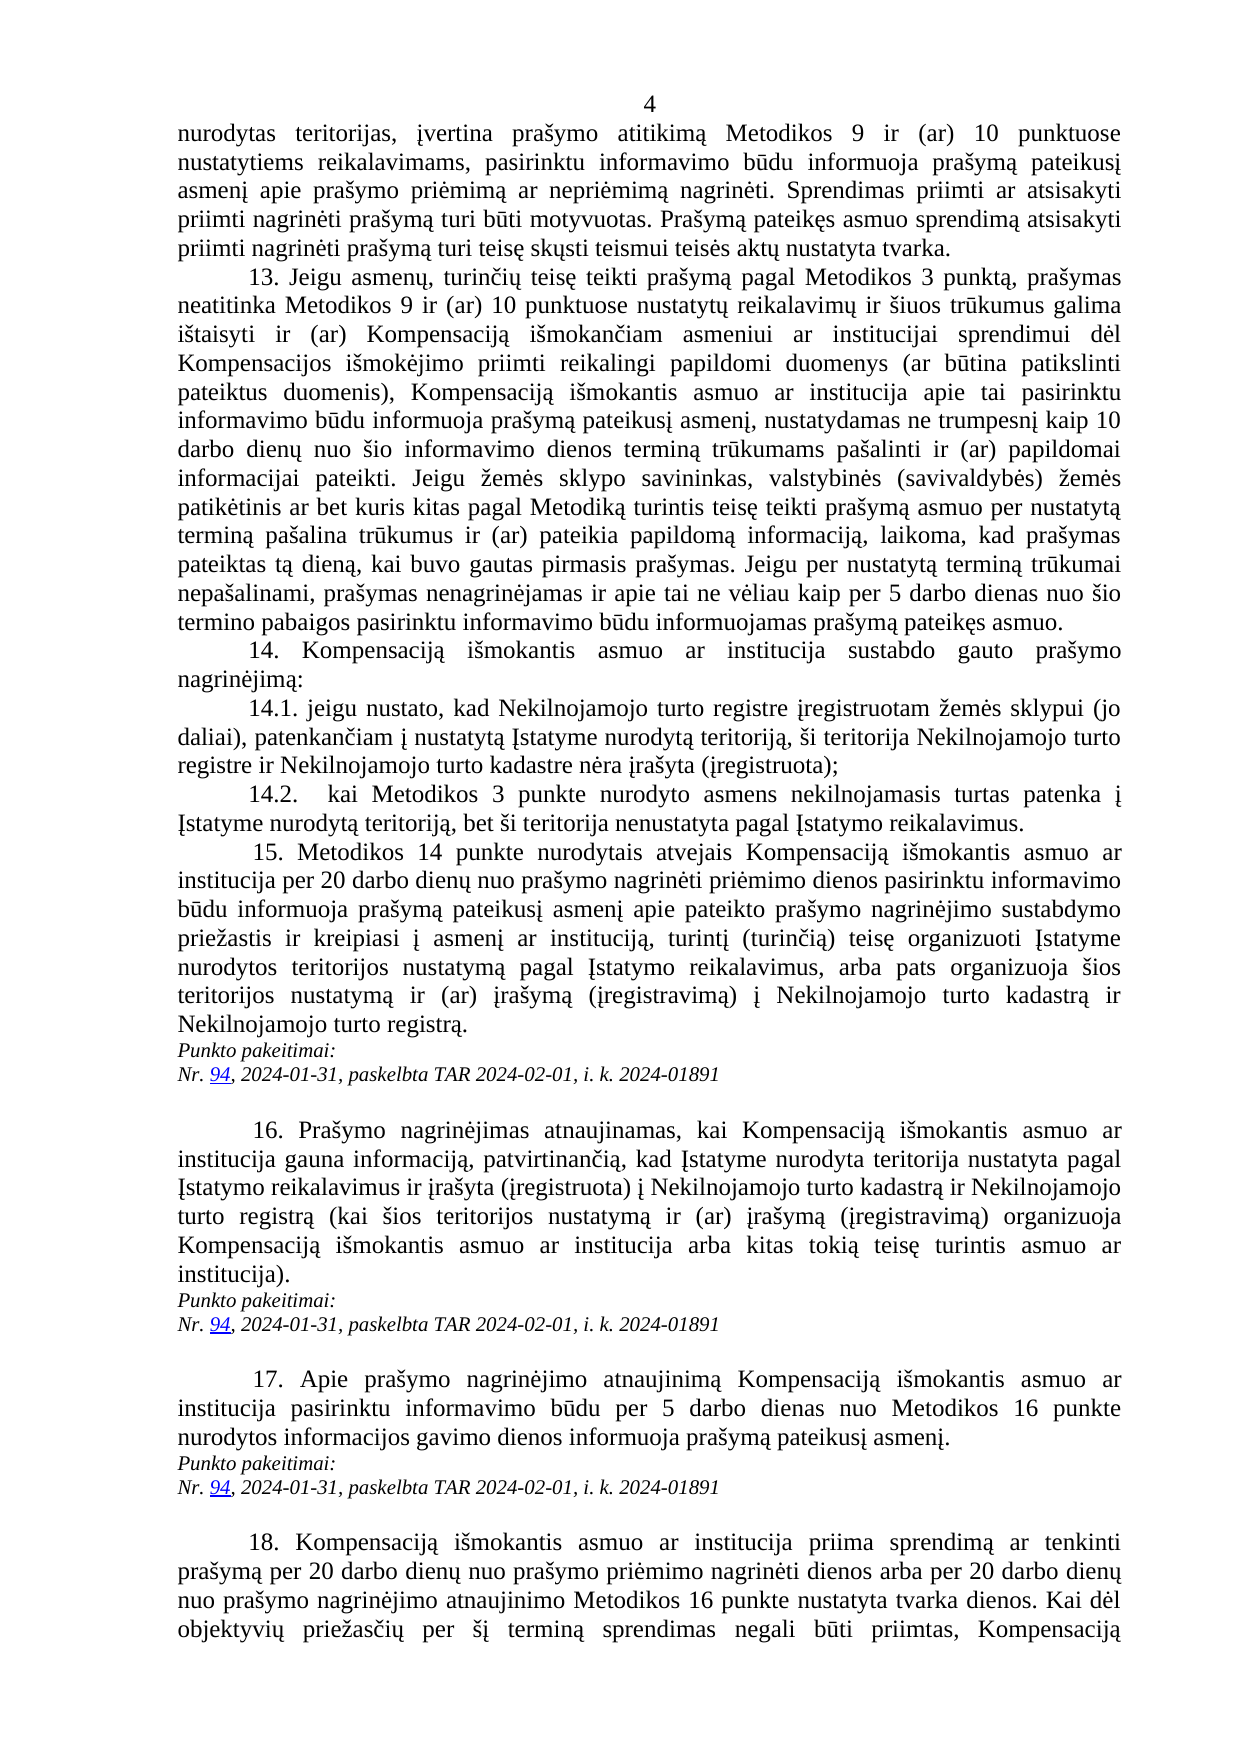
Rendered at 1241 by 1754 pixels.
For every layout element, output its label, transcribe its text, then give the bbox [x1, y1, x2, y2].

text 17. Apie prašymo nagrinėjimo atnaujinimą Kompensaciją išmokantis asmuo ar institucija pasirinktu informavimo būdu per 5 darbo dienas nuo Metodikos 16 punkte nurodytos informacijos gavimo dienos informuoja prašymą pateikusį asmenį. [177, 1364, 1122, 1451]
text Punkto pakeitimai: [177, 1287, 1122, 1312]
text Punkto pakeitimai: [177, 1451, 1122, 1475]
text Punkto pakeitimai: [177, 1038, 1122, 1062]
text 16. Prašymo nagrinėjimas atnaujinamas, kai Kompensaciją išmokantis asmuo ar institucija gauna informaciją, patvirtinančią, kad Įstatyme nurodyta teritorija nustatyta pagal Įstatymo reikalavimus ir įrašyta (įregistruota) į Nekilnojamojo turto kadastrą ir Nekilnojamojo turto registrą (kai šios teritorijos nustatymą ir (ar) įrašymą (įregistravimą) organizuoja Kompensaciją išmokantis asmuo ar institucija arba kitas tokią teisę turintis asmuo ar institucija). [177, 1115, 1122, 1287]
text Nr. 94, 2024-01-31, paskelbta TAR 2024-02-01, i. k. 2024-01891 [177, 1312, 1122, 1336]
text 14.2. kai Metodikos 3 punkte nurodyto asmens nekilnojamasis turtas patenka į Įstatyme nurodytą teritoriją, bet ši teritorija nenustatyta pagal Įstatymo reikalavimus. [177, 779, 1122, 837]
text 13. Jeigu asmenų, turinčių teisę teikti prašymą pagal Metodikos 3 punktą, prašymas neatitinka Metodikos 9 ir (ar) 10 punktuose nustatytų reikalavimų ir šiuos trūkumus galima ištaisyti ir (ar) Kompensaciją išmokančiam asmeniui ar institucijai sprendimui dėl Kompensacijos išmokėjimo priimti reikalingi papildomi duomenys (ar būtina patikslinti pateiktus duomenis), Kompensaciją išmokantis asmuo ar institucija apie tai pasirinktu informavimo būdu informuoja prašymą pateikusį asmenį, nustatydamas ne trumpesnį kaip 10 darbo dienų nuo šio informavimo dienos terminą trūkumams pašalinti ir (ar) papildomai informacijai pateikti. Jeigu žemės sklypo savininkas, valstybinės (savivaldybės) žemės patikėtinis ar bet kuris kitas pagal Metodiką turintis teisę teikti prašymą asmuo per nustatytą terminą pašalina trūkumus ir (ar) pateikia papildomą informaciją, laikoma, kad prašymas pateiktas tą dieną, kai buvo gautas pirmasis prašymas. Jeigu per nustatytą terminą trūkumai nepašalinami, prašymas nenagrinėjamas ir apie tai ne vėliau kaip per 5 darbo dienas nuo šio termino pabaigos pasirinktu informavimo būdu informuojamas prašymą pateikęs asmuo. [177, 262, 1122, 636]
text 14.1. jeigu nustato, kad Nekilnojamojo turto registre įregistruotam žemės sklypui (jo daliai), patenkančiam į nustatytą Įstatyme nurodytą teritoriją, ši teritorija Nekilnojamojo turto registre ir Nekilnojamojo turto kadastre nėra įrašyta (įregistruota); [177, 693, 1122, 779]
text 18. Kompensaciją išmokantis asmuo ar institucija priima sprendimą ar tenkinti prašymą per 20 darbo dienų nuo prašymo priėmimo nagrinėti dienos arba per 20 darbo dienų nuo prašymo nagrinėjimo atnaujinimo Metodikos 16 punkte nustatyta tvarka dienos. Kai dėl objektyvių priežasčių per šį terminą sprendimas negali būti priimtas, Kompensaciją [177, 1527, 1122, 1642]
text nurodytas teritorijas, įvertina prašymo atitikimą Metodikos 9 ir (ar) 10 punktuose nustatytiems reikalavimams, pasirinktu informavimo būdu informuoja prašymą pateikusį asmenį apie prašymo priėmimą ar nepriėmimą nagrinėti. Sprendimas priimti ar atsisakyti priimti nagrinėti prašymą turi būti motyvuotas. Prašymą pateikęs asmuo sprendimą atsisakyti priimti nagrinėti prašymą turi teisę skųsti teismui teisės aktų nustatyta tvarka. [177, 118, 1122, 262]
text Nr. 94, 2024-01-31, paskelbta TAR 2024-02-01, i. k. 2024-01891 [177, 1062, 1122, 1086]
text 15. Metodikos 14 punkte nurodytais atvejais Kompensaciją išmokantis asmuo ar institucija per 20 darbo dienų nuo prašymo nagrinėti priėmimo dienos pasirinktu informavimo būdu informuoja prašymą pateikusį asmenį apie pateikto prašymo nagrinėjimo sustabdymo priežastis ir kreipiasi į asmenį ar instituciją, turintį (turinčią) teisę organizuoti Įstatyme nurodytos teritorijos nustatymą pagal Įstatymo reikalavimus, arba pats organizuoja šios teritorijos nustatymą ir (ar) įrašymą (įregistravimą) į Nekilnojamojo turto kadastrą ir Nekilnojamojo turto registrą. [177, 837, 1122, 1038]
text Nr. 94, 2024-01-31, paskelbta TAR 2024-02-01, i. k. 2024-01891 [177, 1475, 1122, 1499]
text 14. Kompensaciją išmokantis asmuo ar institucija sustabdo gauto prašymo nagrinėjimą: [177, 636, 1122, 693]
